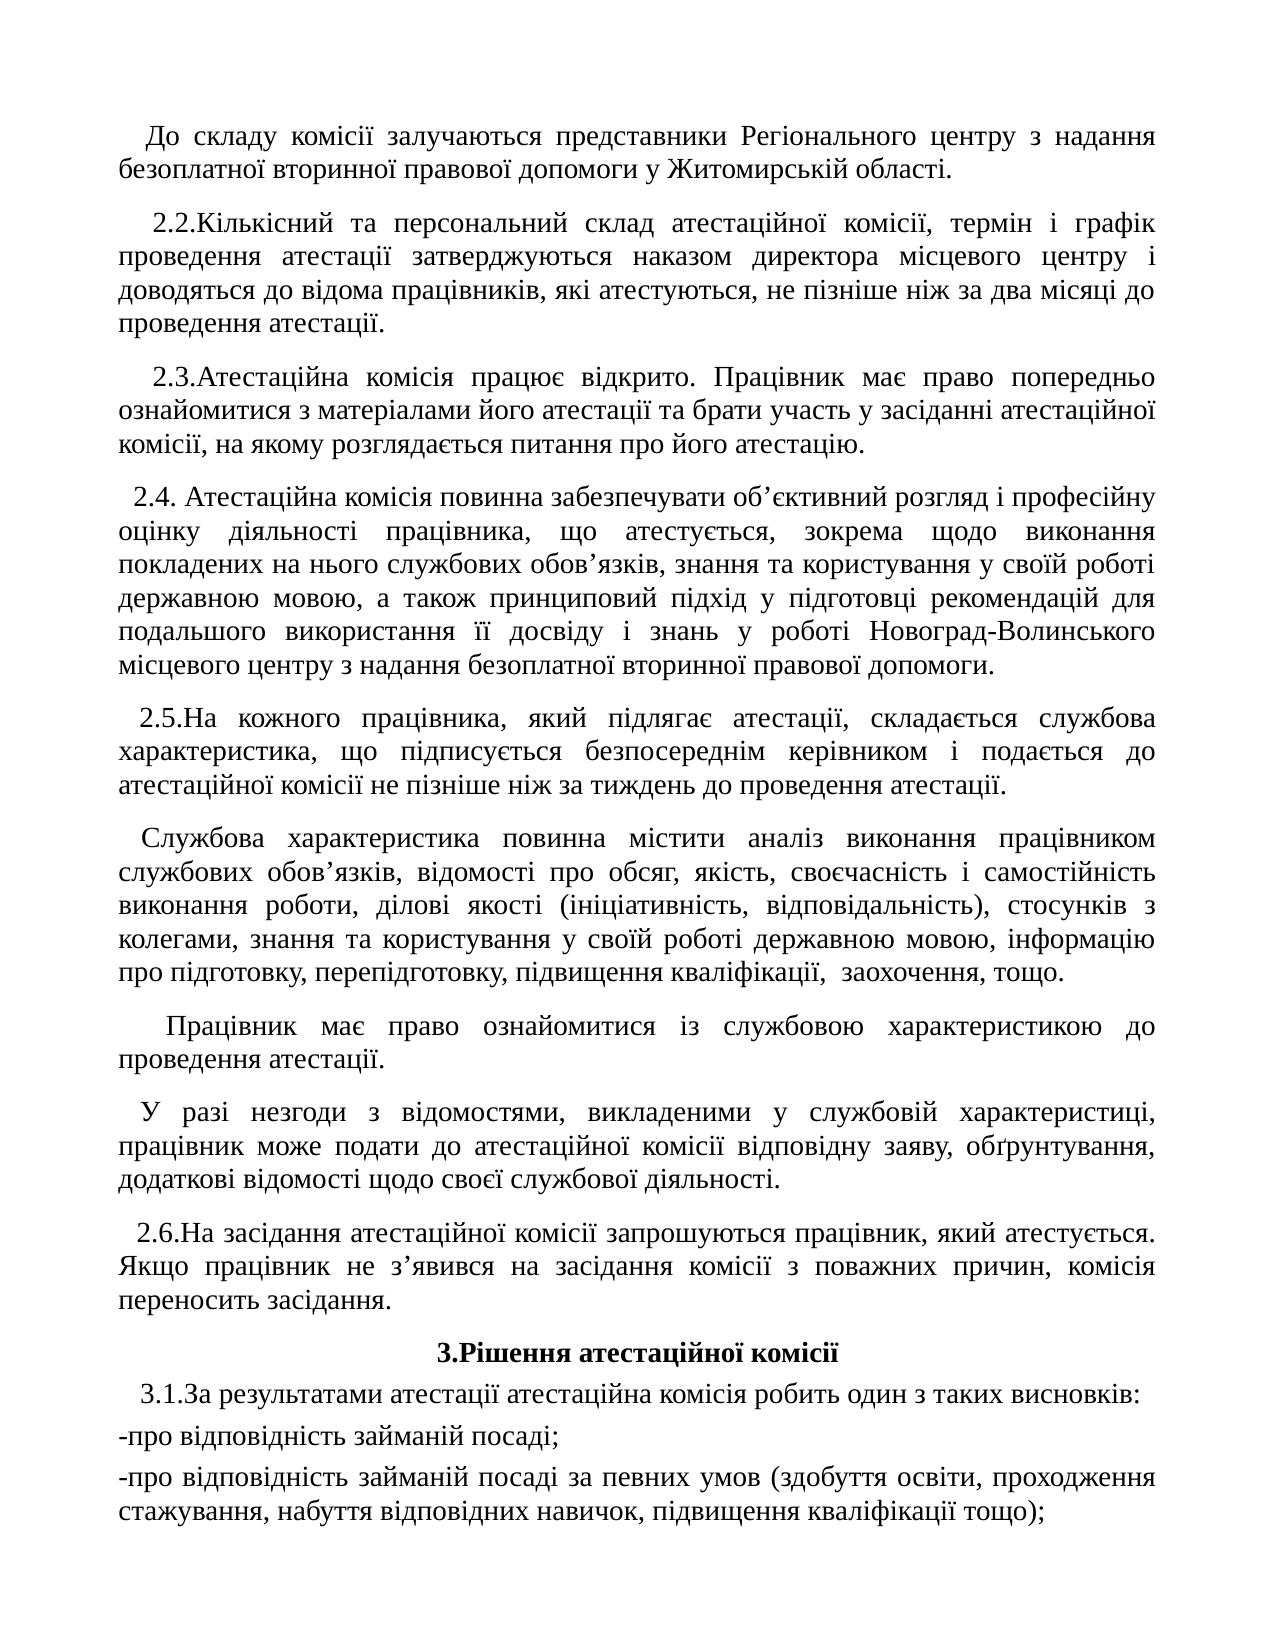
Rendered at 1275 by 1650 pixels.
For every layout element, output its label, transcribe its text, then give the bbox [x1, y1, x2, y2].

text До складу комісії залучаються представники Регіонального центру з надання безоплатної вторинної правової допомоги у Житомирській області. [118, 118, 1157, 185]
text 2.3.Атестаційна комісія працює відкрито. Працівник має право попередньо ознайомитися з матеріалами його атестації та брати участь у засіданні атестаційної комісії, на якому розглядається питання про його атестацію. [118, 359, 1157, 459]
text -про відповідність займаній посаді; [118, 1418, 1157, 1451]
text 2.5.На кожного працівника, який підлягає атестації, складається службова характеристика, що підписується безпосереднім керівником і подається до атестаційної комісії не пізніше ніж за тиждень до проведення атестації. [118, 700, 1157, 801]
text -про відповідність займаній посаді за певних умов (здобуття освіти, проходження стажування, набуття відповідних навичок, підвищення кваліфікації тощо); [118, 1459, 1157, 1526]
text 2.4. Атестаційна комісія повинна забезпечувати об’єктивний розгляд і професійну оцінку діяльності працівника, що атестується, зокрема щодо виконання покладених на нього службових обов’язків, знання та користування у своїй роботі державною мовою, а також принциповий підхід у підготовці рекомендацій для подальшого використання її досвіду і знань у роботі Новоград-Волинського місцевого центру з надання безоплатної вторинної правової допомоги. [118, 479, 1157, 680]
text 2.6.На засідання атестаційної комісії запрошуються працівник, який атестується. Якщо працівник не з’явився на засідання комісії з поважних причин, комісія переносить засідання. [118, 1215, 1157, 1315]
text Працівник має право ознайомитися із службовою характеристикою до проведення атестації. [118, 1008, 1157, 1075]
text 3.1.За результатами атестації атестаційна комісія робить один з таких висновків: [118, 1376, 1157, 1410]
text 2.2.Кількісний та персональний склад атестаційної комісії, термін і графік проведення атестації затверджуються наказом директора місцевого центру і доводяться до відома працівників, які атестуються, не пізніше ніж за два місяці до проведення атестації. [118, 205, 1157, 339]
text 3.Рішення атестаційної комісії [118, 1335, 1157, 1369]
text Службова характеристика повинна містити аналіз виконання працівником службових обов’язків, відомості про обсяг, якість, своєчасність і самостійність виконання роботи, ділові якості (ініціативність, відповідальність), стосунків з колегами, знання та користування у своїй роботі державною мовою, інформацію про підготовку, перепідготовку, підвищення кваліфікації, заохочення, тощо. [118, 820, 1157, 988]
text У разі незгоди з відомостями, викладеними у службовій характеристиці, працівник може подати до атестаційної комісії відповідну заяву, обґрунтування, додаткові відомості щодо своєї службової діяльності. [118, 1094, 1157, 1195]
